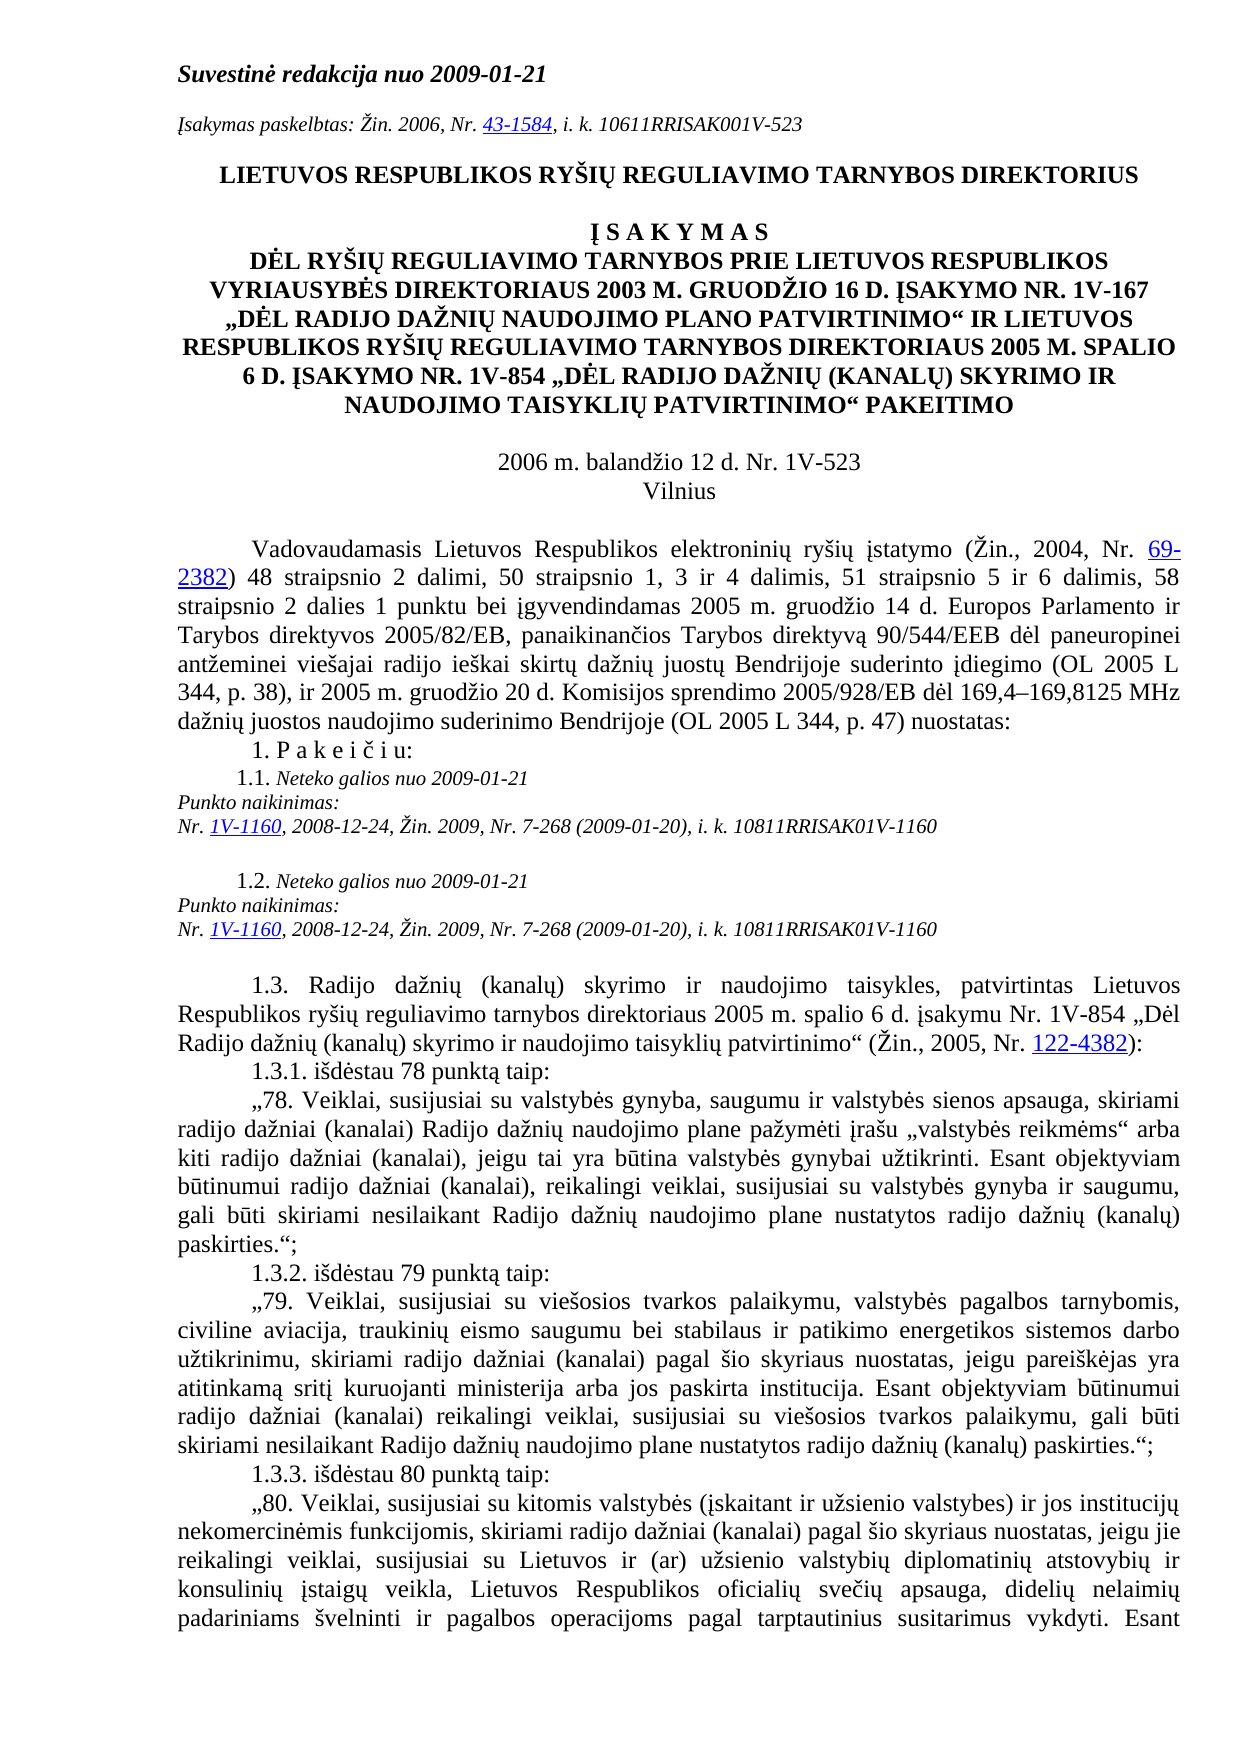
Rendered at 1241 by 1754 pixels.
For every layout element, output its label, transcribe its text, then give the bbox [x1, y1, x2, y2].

text 2006 m. balandžio 12 d. Nr. 1V-523 [177, 447, 1181, 476]
text „80. Veiklai, susijusiai su kitomis valstybės (įskaitant ir užsienio valstybes) ir jos institucijų nekomercinėmis funkcijomis, skiriami radijo dažniai (kanalai) pagal šio skyriaus nuostatas, jeigu jie reikalingi veiklai, susijusiai su Lietuvos ir (ar) užsienio valstybių diplomatinių atstovybių ir konsulinių įstaigų veikla, Lietuvos Respublikos oficialių svečių apsauga, didelių nelaimių padariniams švelninti ir pagalbos operacijoms pagal tarptautinius susitarimus vykdyti. Esant [177, 1488, 1181, 1631]
text „79. Veiklai, susijusiai su viešosios tvarkos palaikymu, valstybės pagalbos tarnybomis, civiline aviacija, traukinių eismo saugumu bei stabilaus ir patikimo energetikos sistemos darbo užtikrinimu, skiriami radijo dažniai (kanalai) pagal šio skyriaus nuostatas, jeigu pareiškėjas yra atitinkamą sritį kuruojanti ministerija arba jos paskirta institucija. Esant objektyviam būtinumui radijo dažniai (kanalai) reikalingi veiklai, susijusiai su viešosios tvarkos palaikymu, gali būti skiriami nesilaikant Radijo dažnių naudojimo plane nustatytos radijo dažnių (kanalų) paskirties.“; [177, 1286, 1181, 1459]
text 1. Pakeičiu: [177, 735, 1181, 764]
text DĖL RYŠIŲ REGULIAVIMO TARNYBOS PRIE LIETUVOS RESPUBLIKOS VYRIAUSYBĖS DIREKTORIAUS 2003 M. GRUODŽIO 16 D. ĮSAKYMO NR. 1V-167 „DĖL RADIJO DAŽNIŲ NAUDOJIMO PLANO PATVIRTINIMO“ IR LIETUVOS RESPUBLIKOS RYŠIŲ REGULIAVIMO TARNYBOS DIREKTORIAUS 2005 M. SPALIO 6 D. ĮSAKYMO NR. 1V-854 „DĖL RADIJO DAŽNIŲ (KANALŲ) SKYRIMO IR NAUDOJIMO TAISYKLIŲ PATVIRTINIMO“ PAKEITIMO [177, 246, 1181, 419]
text Nr. 1V-1160, 2008-12-24, Žin. 2009, Nr. 7-268 (2009-01-20), i. k. 10811RRISAK01V-1160 [177, 917, 1181, 941]
text 1.2. Neteko galios nuo 2009-01-21 [177, 867, 1181, 893]
text 1.1. Neteko galios nuo 2009-01-21 [177, 764, 1181, 790]
text Punkto naikinimas: [177, 790, 1181, 814]
text Suvestinė redakcija nuo 2009-01-21 [177, 59, 1181, 88]
text 1.3. Radijo dažnių (kanalų) skyrimo ir naudojimo taisykles, patvirtintas Lietuvos Respublikos ryšių reguliavimo tarnybos direktoriaus 2005 m. spalio 6 d. įsakymu Nr. 1V-854 „Dėl Radijo dažnių (kanalų) skyrimo ir naudojimo taisyklių patvirtinimo“ (Žin., 2005, Nr. 122-4382): [177, 970, 1181, 1056]
text LIETUVOS RESPUBLIKOS RYŠIŲ REGULIAVIMO TARNYBOS DIREKTORIUS [177, 160, 1181, 189]
text 1.3.3. išdėstau 80 punktą taip: [177, 1459, 1181, 1488]
text Įsakymas paskelbtas: Žin. 2006, Nr. 43-1584, i. k. 10611RRISAK001V-523 [177, 112, 1181, 136]
text „78. Veiklai, susijusiai su valstybės gynyba, saugumu ir valstybės sienos apsauga, skiriami radijo dažniai (kanalai) Radijo dažnių naudojimo plane pažymėti įrašu „valstybės reikmėms“ arba kiti radijo dažniai (kanalai), jeigu tai yra būtina valstybės gynybai užtikrinti. Esant objektyviam būtinumui radijo dažniai (kanalai), reikalingi veiklai, susijusiai su valstybės gynyba ir saugumu, gali būti skiriami nesilaikant Radijo dažnių naudojimo plane nustatytos radijo dažnių (kanalų) paskirties.“; [177, 1085, 1181, 1258]
text 1.3.1. išdėstau 78 punktą taip: [177, 1056, 1181, 1085]
text 1.3.2. išdėstau 79 punktą taip: [177, 1258, 1181, 1286]
text Punkto naikinimas: [177, 893, 1181, 917]
text Nr. 1V-1160, 2008-12-24, Žin. 2009, Nr. 7-268 (2009-01-20), i. k. 10811RRISAK01V-1160 [177, 814, 1181, 838]
text Vilnius [177, 476, 1181, 505]
text Vadovaudamasis Lietuvos Respublikos elektroninių ryšių įstatymo (Žin., 2004, Nr. 69-2382) 48 straipsnio 2 dalimi, 50 straipsnio 1, 3 ir 4 dalimis, 51 straipsnio 5 ir 6 dalimis, 58 straipsnio 2 dalies 1 punktu bei įgyvendindamas 2005 m. gruodžio 14 d. Europos Parlamento ir Tarybos direktyvos 2005/82/EB, panaikinančios Tarybos direktyvą 90/544/EEB dėl paneuropinei antžeminei viešajai radijo ieškai skirtų dažnių juostų Bendrijoje suderinto įdiegimo (OL 2005 L 344, p. 38), ir 2005 m. gruodžio 20 d. Komisijos sprendimo 2005/928/EB dėl 169,4–169,8125 MHz dažnių juostos naudojimo suderinimo Bendrijoje (OL 2005 L 344, p. 47) nuostatas: [177, 534, 1181, 735]
text Į S A K Y M A S [177, 217, 1181, 246]
